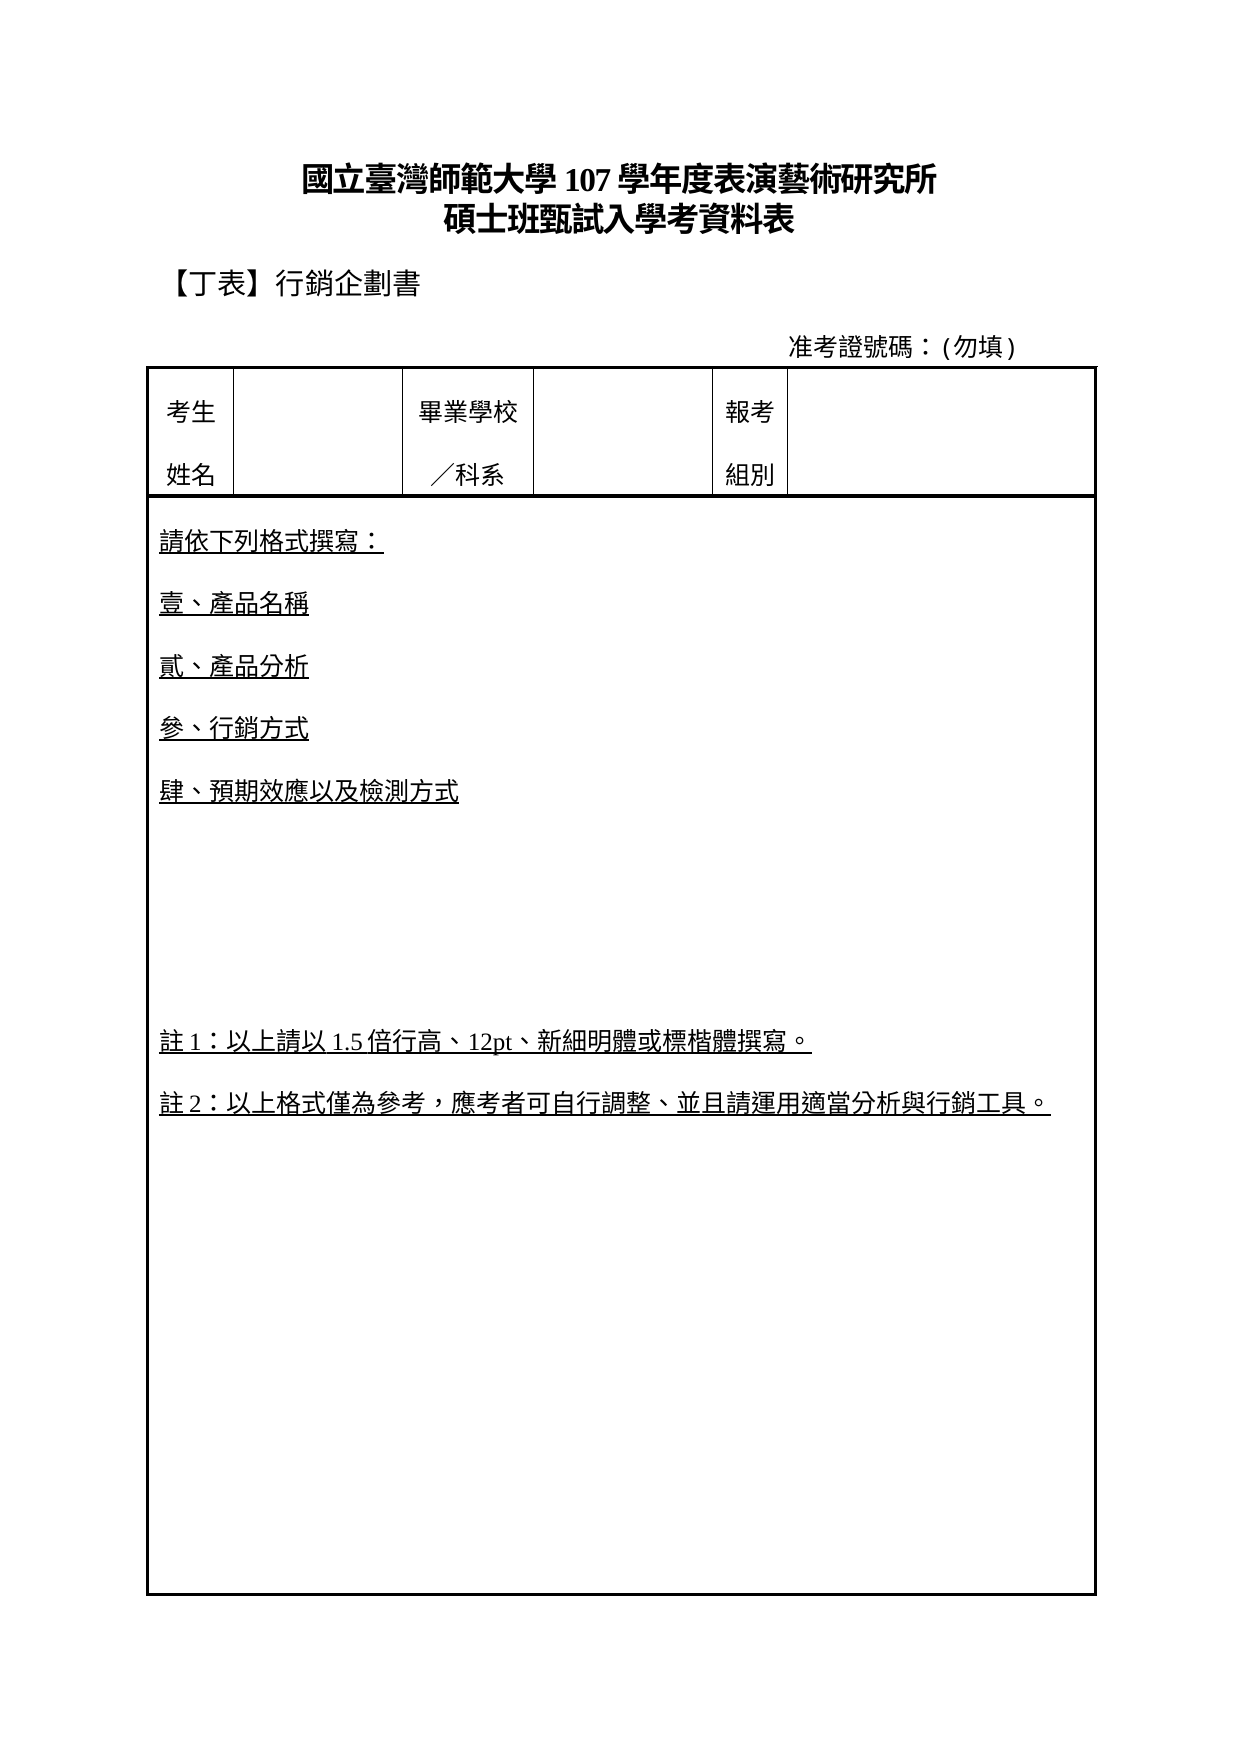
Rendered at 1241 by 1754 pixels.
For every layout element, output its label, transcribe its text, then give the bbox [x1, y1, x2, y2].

text 國立臺灣師範大學107學年度表演藝術研究所 [148, 158, 1092, 199]
table_cell 畢業學校 ／科系 [403, 369, 533, 494]
table_cell 請依下列格式撰寫： 壹、產品名稱 貳、產品分析 參、行銷方式 肆、預期效應以及檢測方式 註1：以上請以1.5倍行高、12pt、新細明體或標楷體撰寫。 註2：以上格式僅為參考，應考者可自行調整、並且請運用適當分析與行銷工具。 [149, 498, 1094, 1593]
table_header 【丁表】行銷企劃書 [148, 240, 777, 366]
table_cell 報考 組別 [713, 369, 787, 494]
table_cell 准考證號碼：(勿填) [777, 303, 1098, 366]
table_header [777, 240, 1098, 303]
table_cell [234, 369, 402, 494]
table_cell [534, 369, 712, 494]
text 碩士班甄試入學考資料表 [148, 199, 1092, 240]
table_cell [788, 369, 1094, 494]
table_cell 考生姓名 [149, 369, 233, 494]
